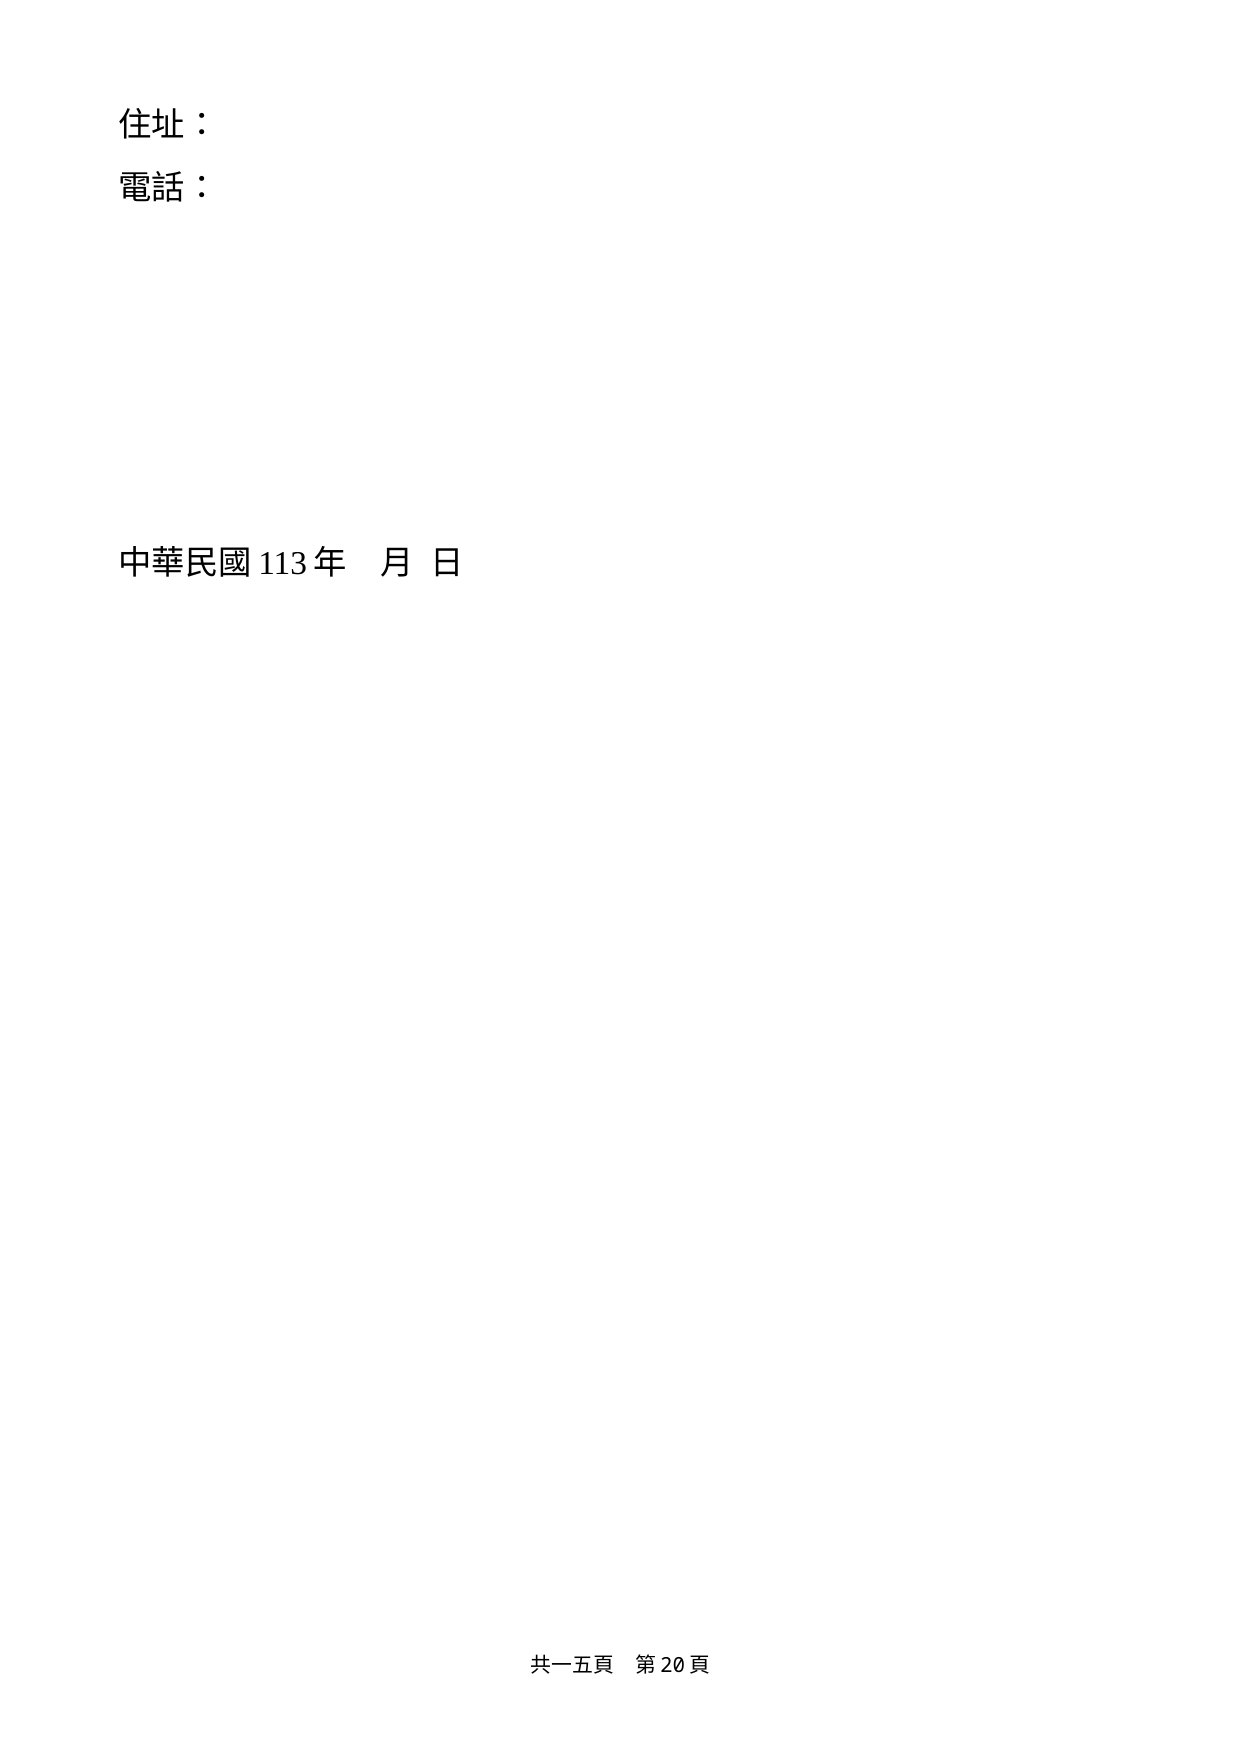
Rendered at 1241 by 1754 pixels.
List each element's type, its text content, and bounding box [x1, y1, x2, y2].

text 中華民國113年 月 日 [118, 518, 1122, 581]
text 住址： [118, 81, 1122, 143]
text 電話： [118, 143, 1122, 206]
